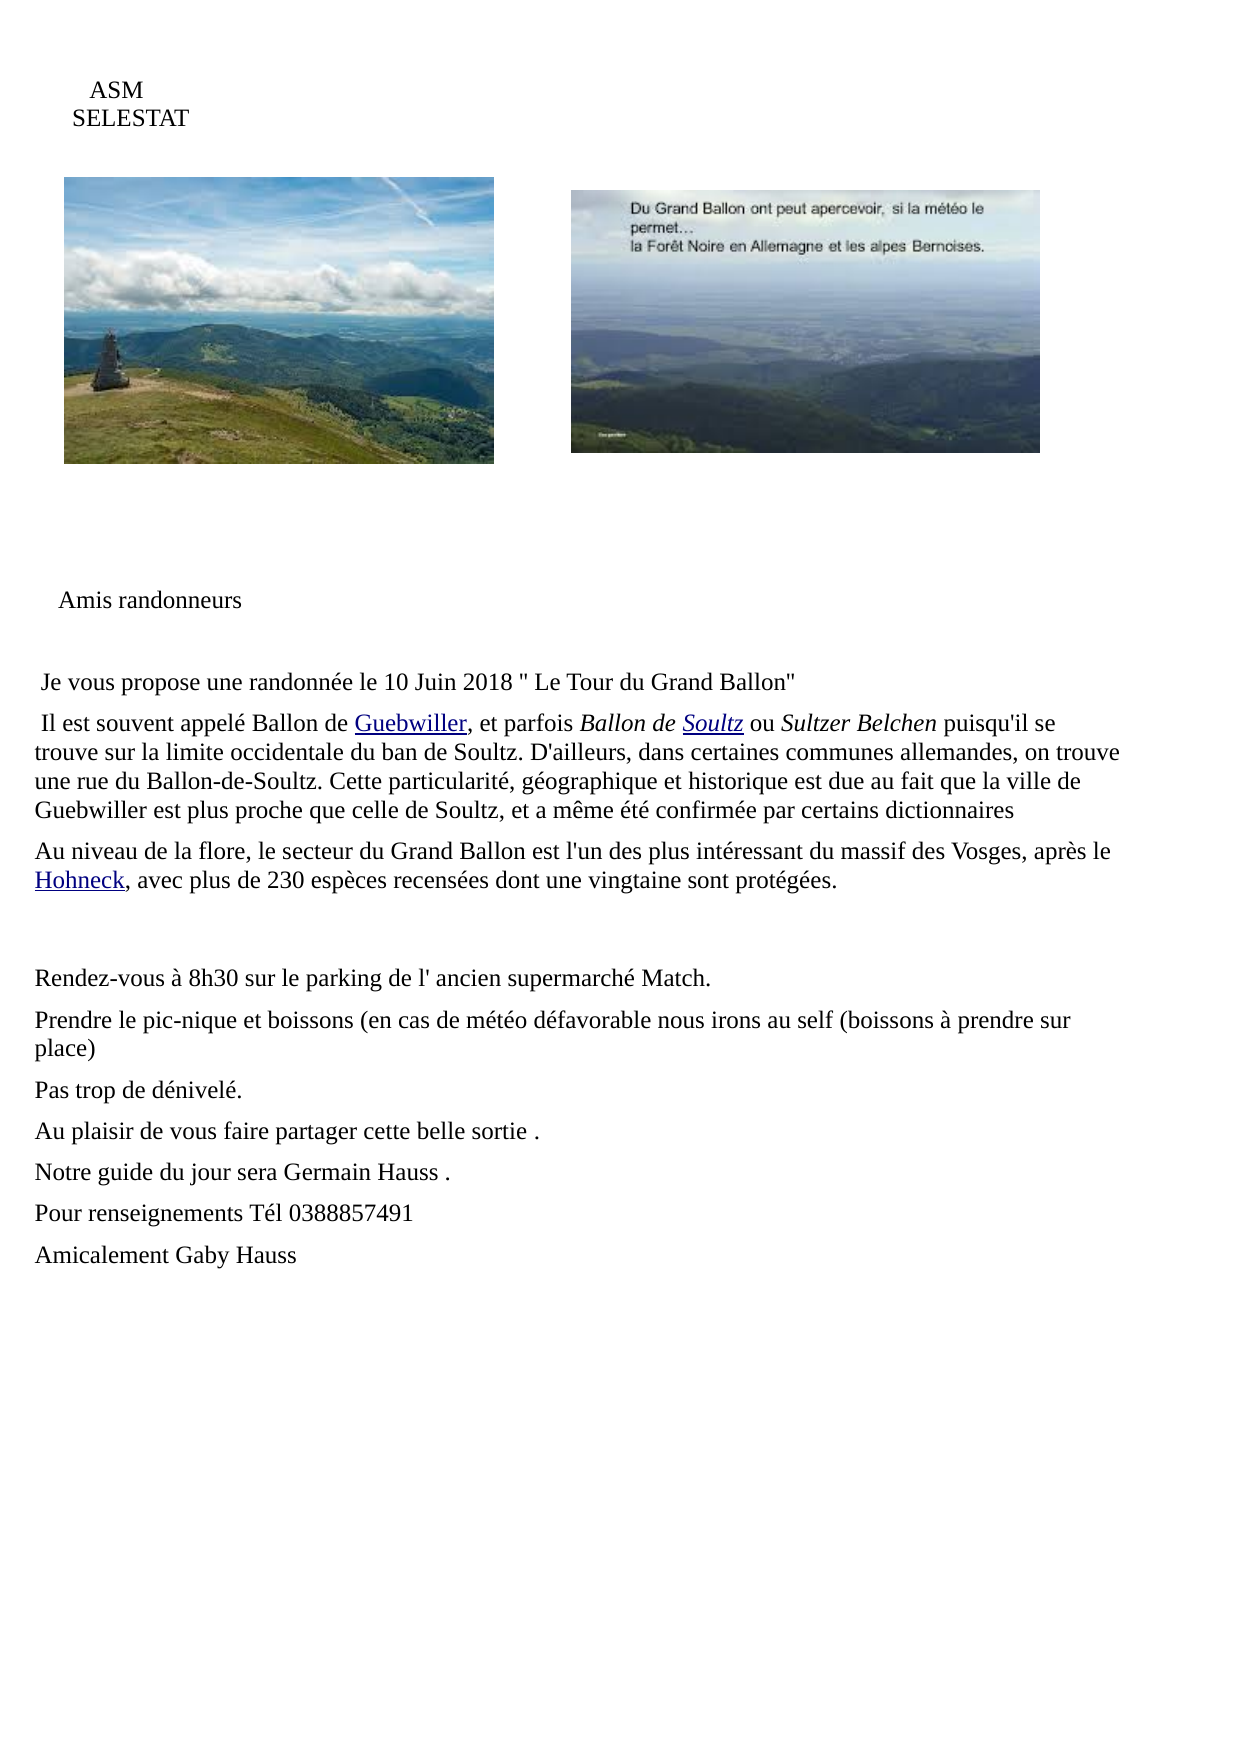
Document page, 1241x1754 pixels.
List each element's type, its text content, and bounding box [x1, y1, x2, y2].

text Il est souvent appelé Ballon de Guebwiller, et parfois Ballon de Soultz ou Sultzer Belchen puisqu'il se trouve sur la limite occidentale du ban de Soultz. D'ailleurs, dans certaines communes allemandes, on trouve une rue du Ballon-de-Soultz. Cette particularité, géographique et historique est due au fait que la ville de Guebwiller est plus proche que celle de Soultz, et a même été confirmée par certains dictionnaires [34, 708, 1123, 823]
text Amicalement Gaby Hauss [34, 1240, 1123, 1268]
text Rendez-vous à 8h30 sur le parking de l' ancien supermarché Match. [34, 963, 1123, 992]
text ASM [34, 75, 1123, 103]
text Au niveau de la flore, le secteur du Grand Ballon est l'un des plus intéressant du massif des Vosges, après le Hohneck, avec plus de 230 espèces recensées dont une vingtaine sont protégées. [34, 836, 1123, 893]
text Pour renseignements Tél 0388857491 [34, 1198, 1123, 1227]
text Prendre le pic-nique et boissons (en cas de météo défavorable nous irons au self (boissons à prendre sur place) [34, 1005, 1123, 1062]
text Pas trop de dénivelé. [34, 1075, 1123, 1103]
picture [64, 177, 494, 464]
picture [571, 190, 1040, 453]
text SELESTAT [34, 103, 1123, 132]
text Au plaisir de vous faire partager cette belle sortie . [34, 1116, 1123, 1145]
text Notre guide du jour sera Germain Hauss . [34, 1157, 1123, 1186]
text Je vous propose une randonnée le 10 Juin 2018 '' Le Tour du Grand Ballon'' [34, 667, 1123, 696]
text Amis randonneurs [34, 585, 1123, 613]
